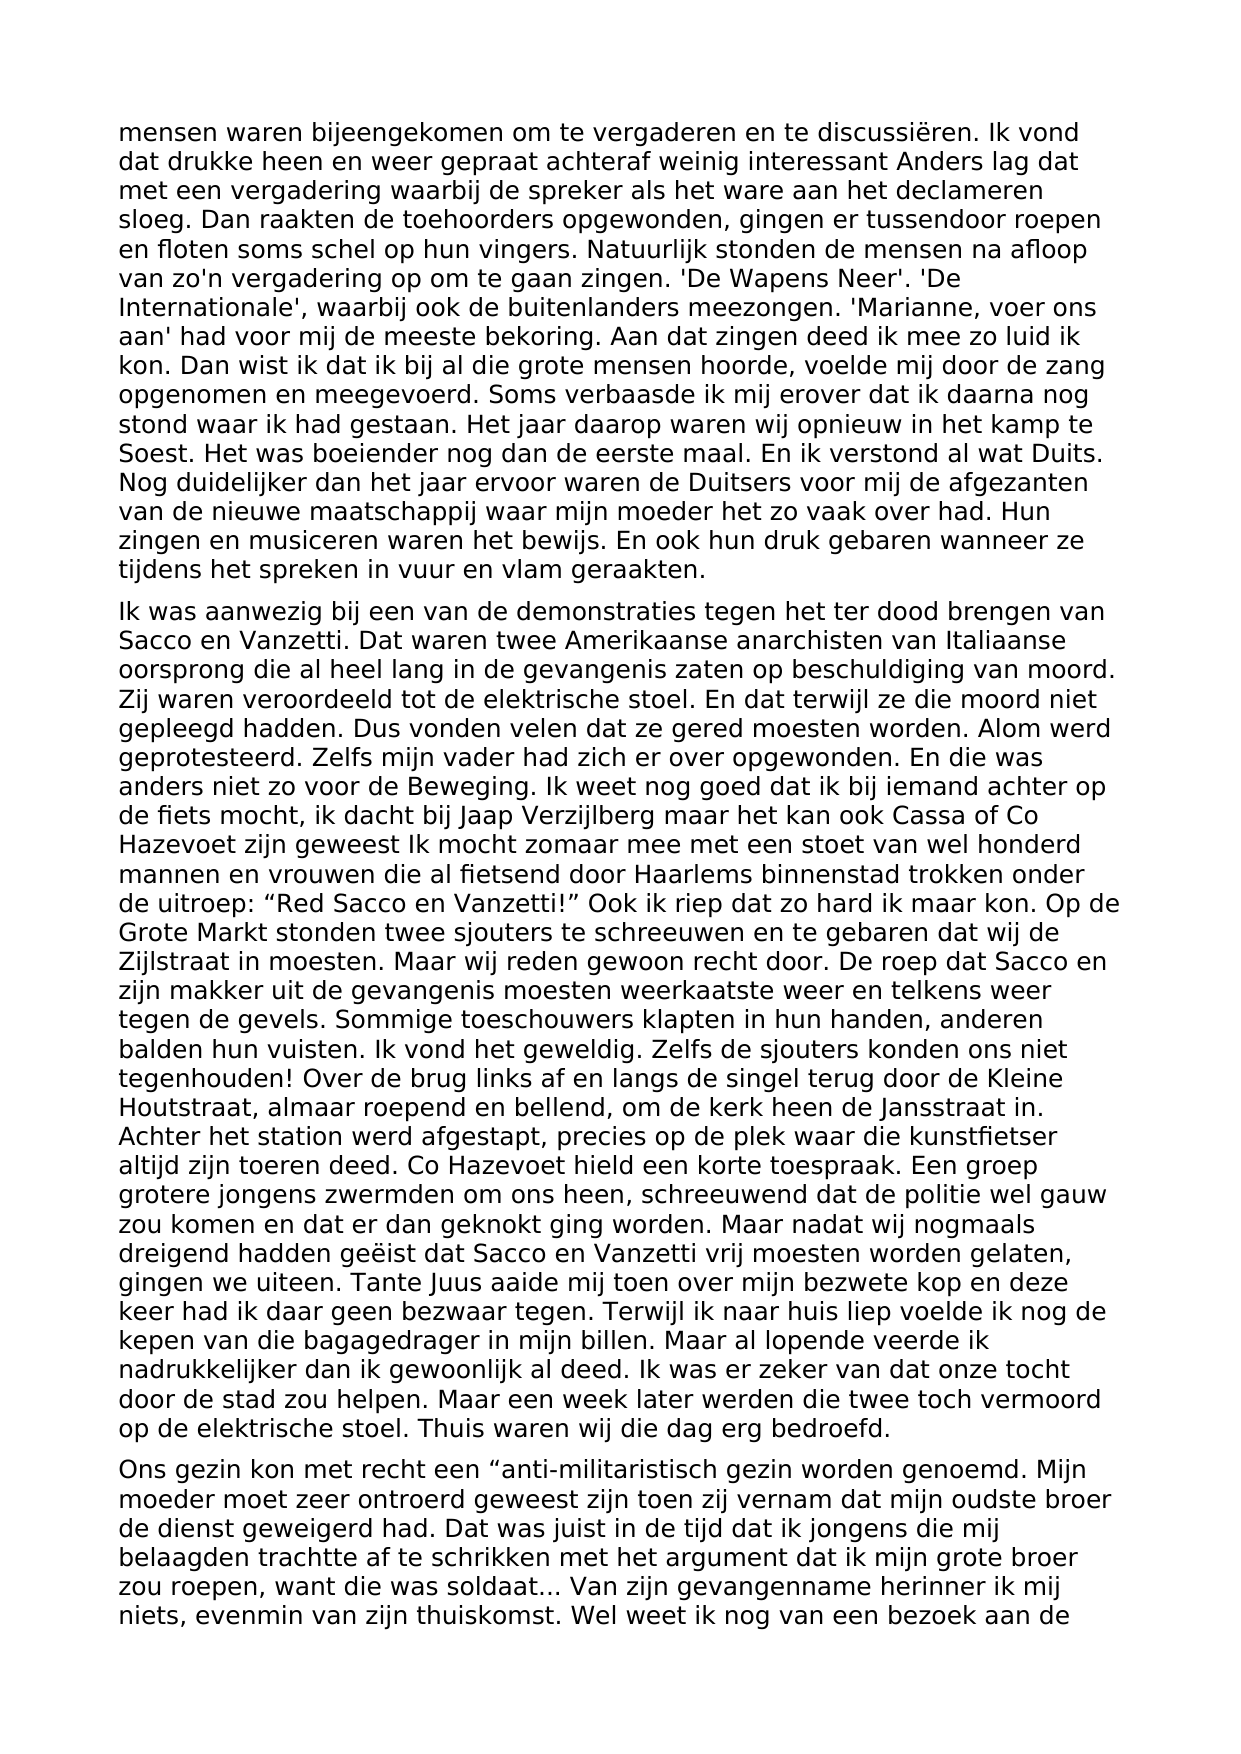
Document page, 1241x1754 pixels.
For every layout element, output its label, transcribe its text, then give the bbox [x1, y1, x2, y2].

text Ik was aanwezig bij een van de demonstraties tegen het ter dood brengen van Sacco en Vanzetti. Dat waren twee Amerikaanse anarchisten van Italiaanse oorsprong die al heel lang in de gevangenis zaten op beschuldiging van moord. Zij waren veroordeeld tot de elektrische stoel. En dat terwijl ze die moord niet gepleegd hadden. Dus vonden velen dat ze gered moesten worden. Alom werd geprotesteerd. Zelfs mijn vader had zich er over opgewonden. En die was anders niet zo voor de Beweging. Ik weet nog goed dat ik bij iemand achter op de fiets mocht, ik dacht bij Jaap Verzijlberg maar het kan ook Cassa of Co Hazevoet zijn geweest Ik mocht zomaar mee met een stoet van wel honderd mannen en vrouwen die al fietsend door Haarlems binnenstad trokken onder de uitroep: “Red Sacco en Vanzetti!” Ook ik riep dat zo hard ik maar kon. Op de Grote Markt stonden twee sjouters te schreeuwen en te gebaren dat wij de Zijlstraat in moesten. Maar wij reden gewoon recht door. De roep dat Sacco en zijn makker uit de gevangenis moesten weerkaatste weer en telkens weer tegen de gevels. Sommige toeschouwers klapten in hun handen, anderen balden hun vuisten. Ik vond het geweldig. Zelfs de sjouters konden ons niet tegenhouden! Over de brug links af en langs de singel terug door de Kleine Houtstraat, almaar roepend en bellend, om de kerk heen de Jansstraat in. Achter het station werd afgestapt, precies op de plek waar die kunstfietser altijd zijn toeren deed. Co Hazevoet hield een korte toespraak. Een groep grotere jongens zwermden om ons heen, schreeuwend dat de politie wel gauw zou komen en dat er dan geknokt ging worden. Maar nadat wij nogmaals dreigend hadden geëist dat Sacco en Vanzetti vrij moesten worden gelaten, gingen we uiteen. Tante Juus aaide mij toen over mijn bezwete kop en deze keer had ik daar geen bezwaar tegen. Terwijl ik naar huis liep voelde ik nog de kepen van die bagagedrager in mijn billen. Maar al lopende veerde ik nadrukkelijker dan ik gewoonlijk al deed. Ik was er zeker van dat onze tocht door de stad zou helpen. Maar een week later werden die twee toch vermoord op de elektrische stoel. Thuis waren wij die dag erg bedroefd. [118, 597, 1122, 1443]
text mensen waren bijeengekomen om te vergaderen en te discussiëren. Ik vond dat drukke heen en weer gepraat achteraf weinig interessant Anders lag dat met een vergadering waarbij de spreker als het ware aan het declameren sloeg. Dan raakten de toehoorders opgewonden, gingen er tussendoor roepen en floten soms schel op hun vingers. Natuurlijk stonden de mensen na afloop van zo'n vergadering op om te gaan zingen. 'De Wapens Neer'. 'De Internationale', waarbij ook de buitenlanders meezongen. 'Marianne, voer ons aan' had voor mij de meeste bekoring. Aan dat zingen deed ik mee zo luid ik kon. Dan wist ik dat ik bij al die grote mensen hoorde, voelde mij door de zang opgenomen en meegevoerd. Soms verbaasde ik mij erover dat ik daarna nog stond waar ik had gestaan. Het jaar daarop waren wij opnieuw in het kamp te Soest. Het was boeiender nog dan de eerste maal. En ik verstond al wat Duits. Nog duidelijker dan het jaar ervoor waren de Duitsers voor mij de afgezanten van de nieuwe maatschappij waar mijn moeder het zo vaak over had. Hun zingen en musiceren waren het bewijs. En ook hun druk gebaren wanneer ze tijdens het spreken in vuur en vlam geraakten. [118, 118, 1122, 585]
text Ons gezin kon met recht een “anti-militaristisch gezin worden genoemd. Mijn moeder moet zeer ontroerd geweest zijn toen zij vernam dat mijn oudste broer de dienst geweigerd had. Dat was juist in de tijd dat ik jongens die mij belaagden trachtte af te schrikken met het argument dat ik mijn grote broer zou roepen, want die was soldaat... Van zijn gevangenname herinner ik mij niets, evenmin van zijn thuiskomst. Wel weet ik nog van een bezoek aan de [118, 1456, 1122, 1631]
